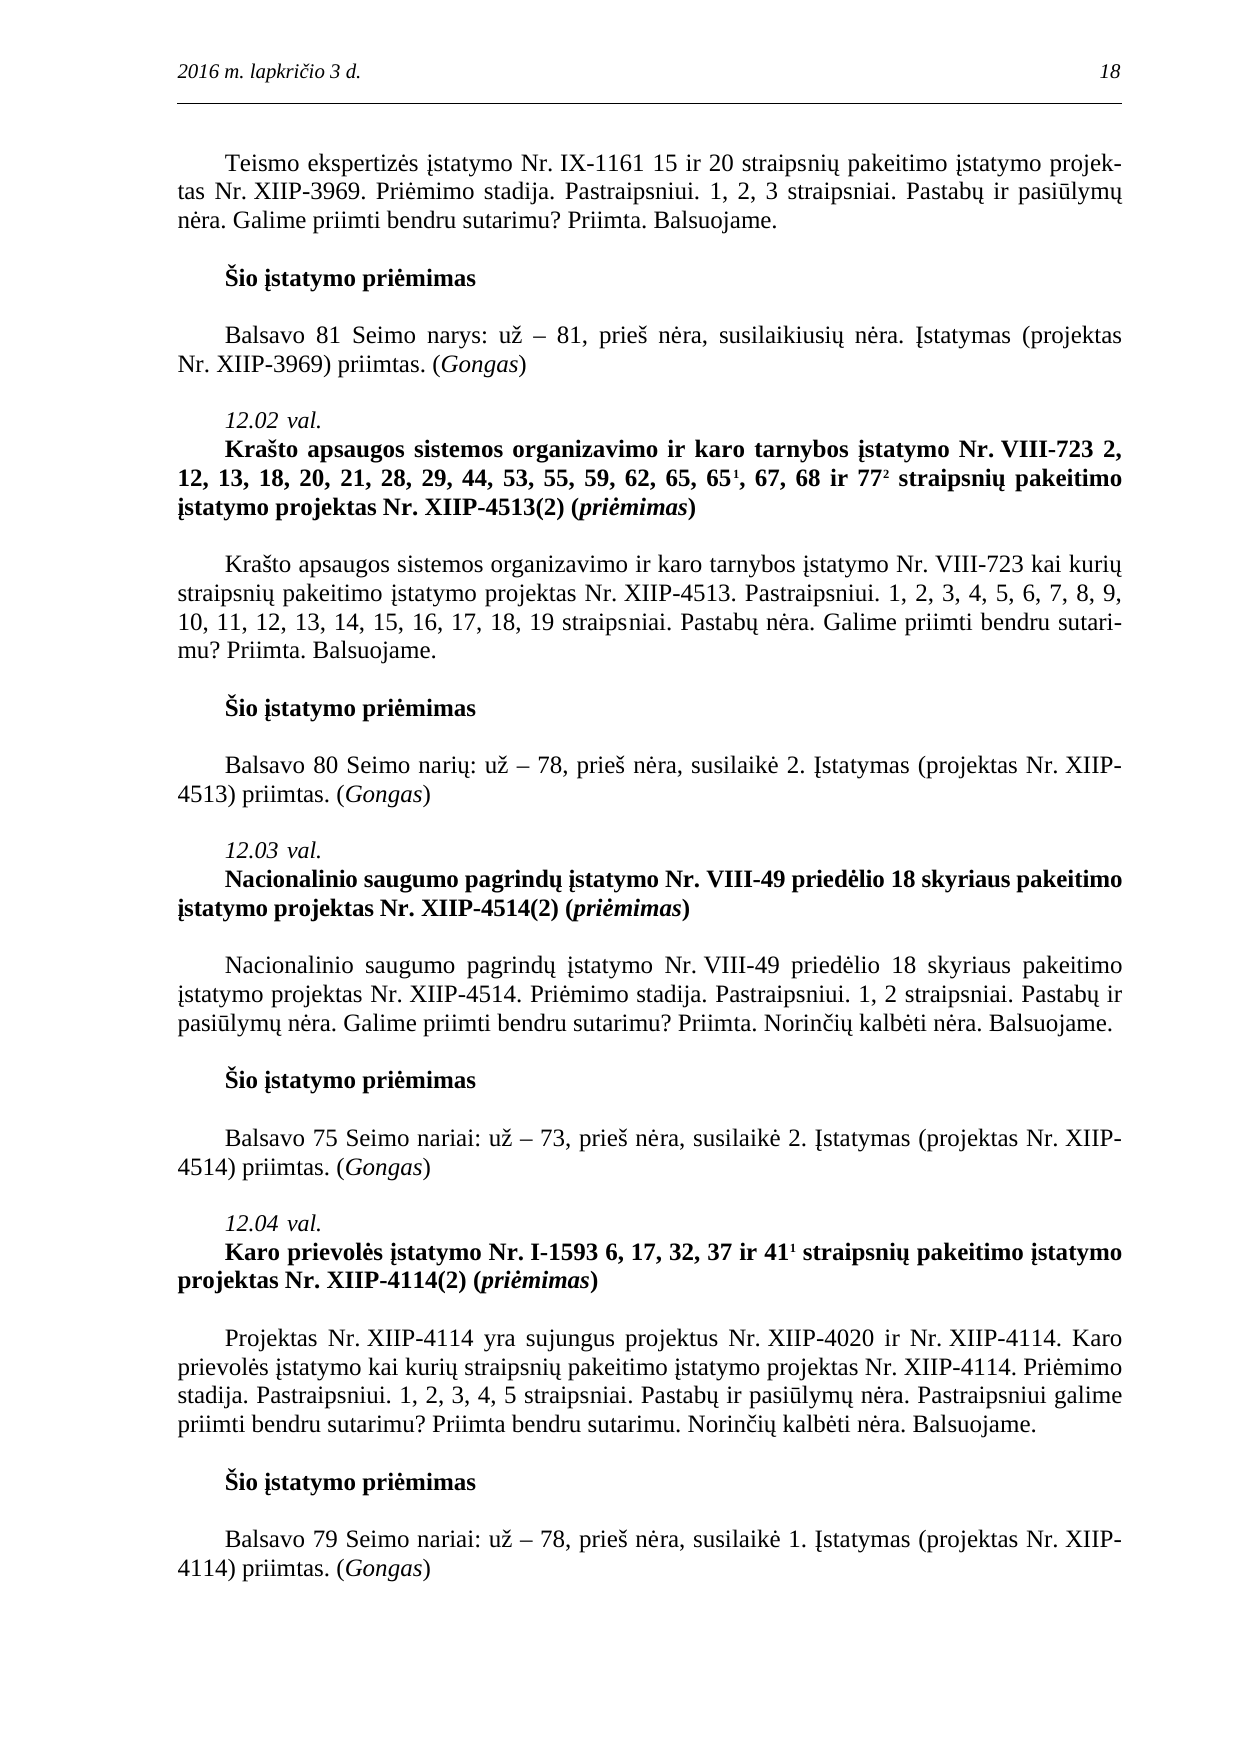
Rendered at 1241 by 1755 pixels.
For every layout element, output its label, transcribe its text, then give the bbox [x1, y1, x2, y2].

text Na­cio­na­li­nio sau­gu­mo pa­grin­dų įsta­ty­mo Nr. VIII-49 prie­dė­lio 18 sky­riaus pa­kei­ti­mo įsta­ty­mo pro­jek­tas Nr. XIIP-4514. Pri­ėmi­mo sta­di­ja. Pa­straips­niui. 1, 2 straips­niai. Pa­sta­bų ir pa­siū­ly­mų nė­ra. Ga­li­me pri­im­ti ben­dru su­ta­ri­mu? Pri­im­ta. No­rin­čių kal­bė­ti nė­ra. Bal­suo­ja­me. [177, 950, 1122, 1037]
text Bal­sa­vo 75 Sei­mo na­riai: už – 73, prieš nė­ra, su­si­lai­kė 2. Įsta­ty­mas (pro­jek­tas Nr. XIIP-4514) pri­im­tas. (Gon­gas) [177, 1123, 1122, 1180]
text Šio įsta­ty­mo pri­ėmi­mas [177, 1467, 1122, 1496]
text Šio įsta­ty­mo pri­ėmi­mas [177, 693, 1122, 722]
text Bal­sa­vo 81 Sei­mo na­rys: už – 81, prieš nė­ra, su­si­lai­kiu­sių nė­ra. Įsta­ty­mas (pro­jek­tas Nr. XIIP-3969) pri­im­tas. (Gon­gas) [177, 320, 1122, 378]
text Kraš­to ap­sau­gos sis­te­mos or­ga­ni­za­vi­mo ir ka­ro tar­ny­bos įsta­ty­mo Nr. VIII-723 kai ku­rių straips­nių pa­kei­ti­mo įsta­ty­mo pro­jek­tas Nr. XIIP-4513. Pa­straips­niui. 1, 2, 3, 4, 5, 6, 7, 8, 9, 10, 11, 12, 13, 14, 15, 16, 17, 18, 19 straips­niai. Pa­sta­bų nė­ra. Ga­li­me pri­im­ti ben­dru su­ta­ri­mu? Pri­im­ta. Bal­suo­ja­me. [177, 549, 1122, 664]
text Teis­mo eks­per­ti­zės įsta­ty­mo Nr. IX-1161 15 ir 20 straips­nių pa­kei­ti­mo įsta­ty­mo pro­jek­tas Nr. XIIP-3969. Pri­ėmi­mo sta­di­ja. Pa­straips­niui. 1, 2, 3 straips­niai. Pa­sta­bų ir pa­siū­ly­mų nė­ra. Ga­li­me pri­im­ti ben­dru su­ta­ri­mu? Pri­im­ta. Bal­suo­ja­me. [177, 148, 1122, 234]
text Pro­jek­tas Nr. XIIP-4114 yra su­jun­gus pro­jek­tus Nr. XIIP-4020 ir Nr. XIIP-4114. Ka­ro prie­vo­lės įsta­ty­mo kai ku­rių straips­nių pa­kei­ti­mo įsta­ty­mo pro­jek­tas Nr. XIIP-4114. Pri­ėmi­mo sta­di­ja. Pa­straips­niui. 1, 2, 3, 4, 5 straips­niai. Pa­sta­bų ir pa­siū­ly­mų nė­ra. Pa­straips­niui ga­li­me pri­im­ti ben­dru su­ta­ri­mu? Pri­im­ta ben­dru su­ta­ri­mu. No­rin­čių kal­bė­ti nė­ra. Bal­suo­ja­me. [177, 1323, 1122, 1438]
text 12.02 val. [224, 406, 1122, 434]
text Na­cio­na­li­nio sau­gu­mo pa­grin­dų įsta­ty­mo Nr. VIII-49 prie­dė­lio 18 sky­riaus pa­kei­ti­mo įsta­ty­mo pro­jek­tas Nr. XIIP-4514(2) (pri­ėmi­mas) [177, 864, 1122, 922]
text Kraš­to ap­sau­gos sis­te­mos or­ga­ni­za­vi­mo ir ka­ro tar­ny­bos įsta­ty­mo Nr. VIII-723 2, 12, 13, 18, 20, 21, 28, 29, 44, 53, 55, 59, 62, 65, 651, 67, 68 ir 772 straips­nių pa­kei­ti­mo įstaty­mo pro­jek­tas Nr. XIIP-4513(2) (pri­ėmi­mas) [177, 434, 1122, 520]
text Bal­sa­vo 80 Sei­mo na­rių: už – 78, prieš nė­ra, su­si­lai­kė 2. Įsta­ty­mas (pro­jek­tas Nr. XIIP-4513) pri­im­tas. (Gon­gas) [177, 750, 1122, 808]
text Šio įsta­ty­mo pri­ėmi­mas [177, 263, 1122, 291]
text Ka­ro prie­vo­lės įsta­ty­mo Nr. I-1593 6, 17, 32, 37 ir 411 straips­nių pa­kei­ti­mo įsta­ty­mo pro­jek­tas Nr. XIIP-4114(2) (pri­ėmi­mas) [177, 1237, 1122, 1294]
text Šio įsta­ty­mo pri­ėmi­mas [177, 1065, 1122, 1094]
text 12.04 val. [224, 1209, 1122, 1237]
text Bal­sa­vo 79 Sei­mo na­riai: už – 78, prieš nė­ra, su­si­lai­kė 1. Įsta­ty­mas (pro­jek­tas Nr. XIIP-4114) pri­im­tas. (Gon­gas) [177, 1524, 1122, 1582]
text 12.03 val. [224, 837, 1122, 864]
